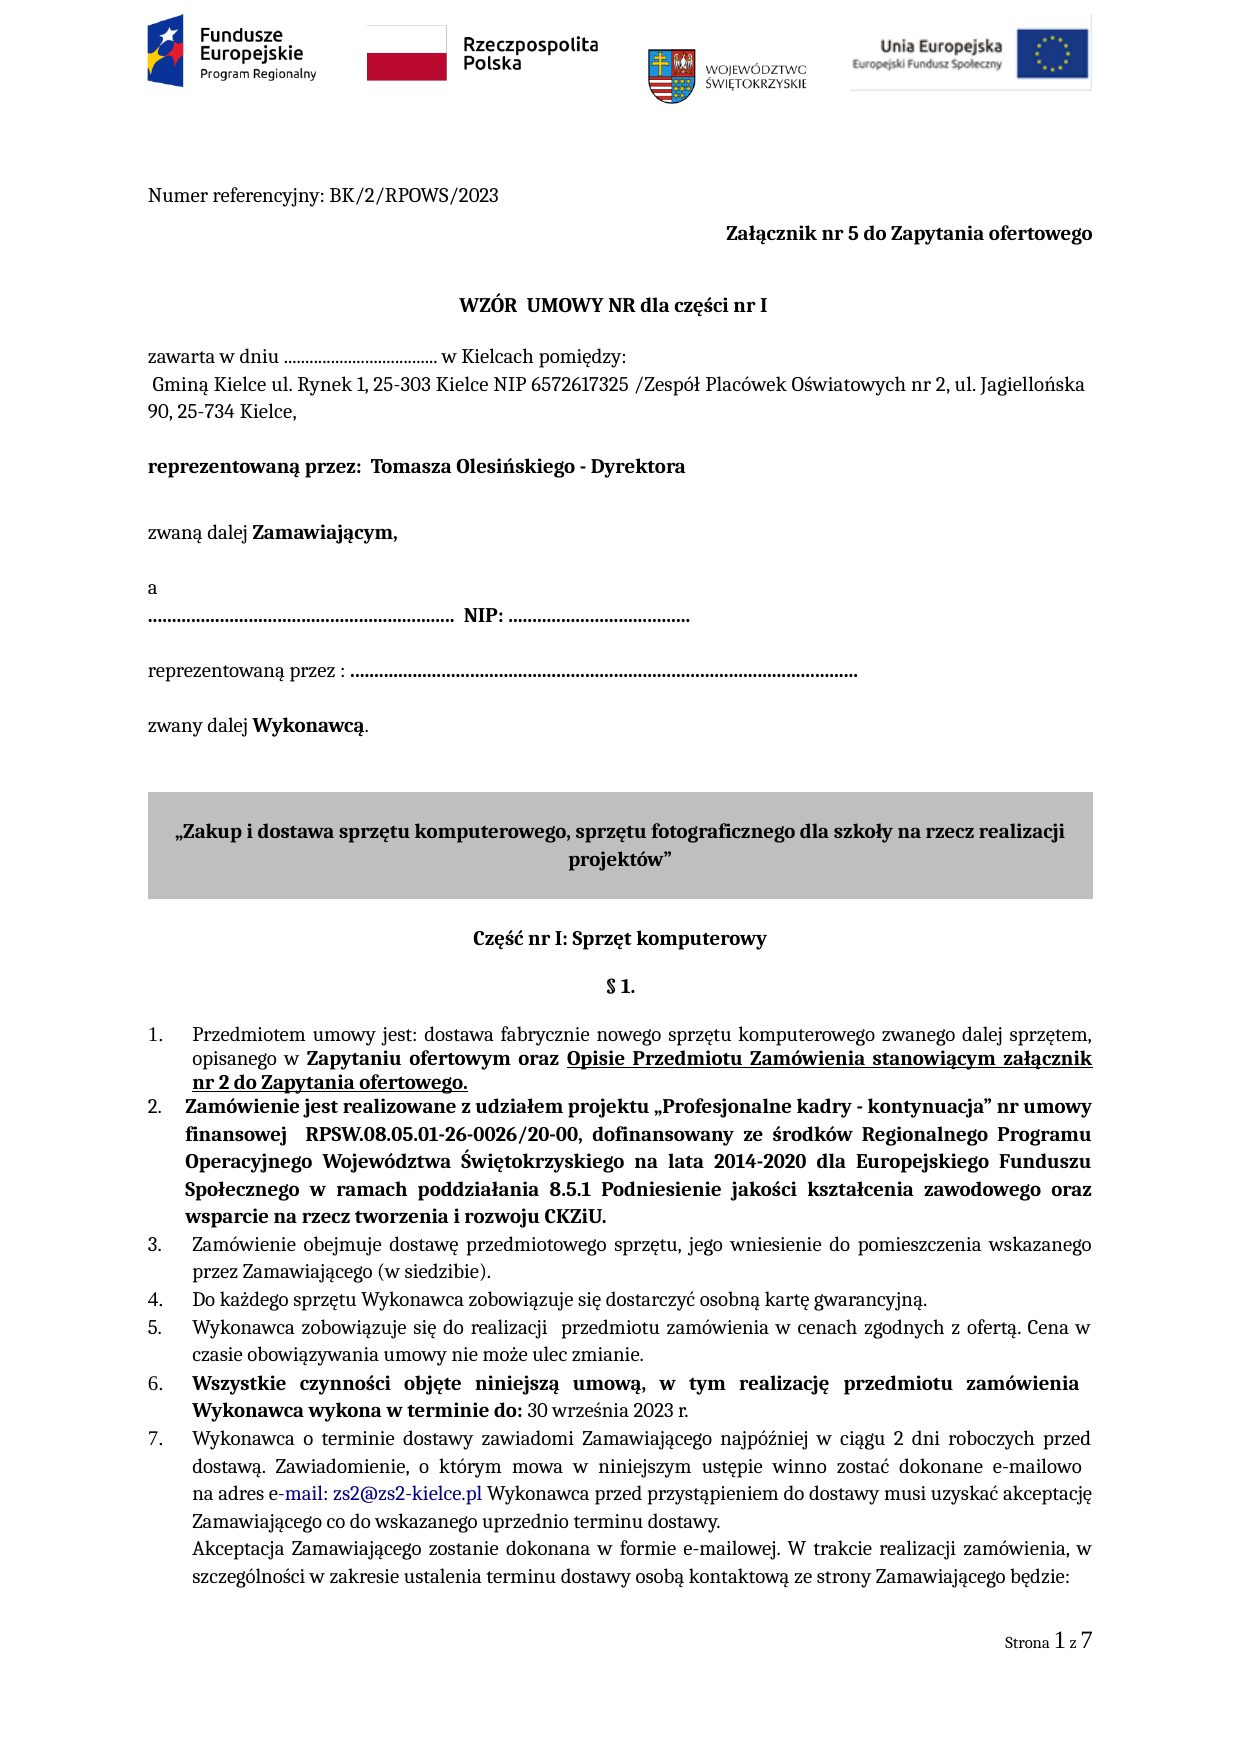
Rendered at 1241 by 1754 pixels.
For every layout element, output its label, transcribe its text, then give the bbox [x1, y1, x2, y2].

list Wykonawca o terminie dostawy zawiadomi Zamawiającego najpóźniej w ciągu 2 dni roboczych przed dostawą. Zawiadomienie, o którym mowa w niniejszym ustępie winno zostać dokonane e-mailowo na adres e-mail: zs2@zs2-kielce.pl Wykonawca przed przystąpieniem do dostawy musi uzyskać akceptację Zamawiającego co do wskazanego uprzednio terminu dostawy. [148, 1426, 1093, 1533]
text reprezentowaną przez: Tomasza Olesińskiego - Dyrektora [148, 455, 1093, 479]
text a [148, 576, 1093, 600]
list Zamówienie obejmuje dostawę przedmiotowego sprzętu, jego wniesienie do pomieszczenia wskazanego przez Zamawiającego (w siedzibie). [148, 1232, 1093, 1284]
list Przedmiotem umowy jest: dostawa fabrycznie nowego sprzętu komputerowego zwanego dalej sprzętem, opisanego w Zapytaniu ofertowym oraz Opisie Przedmiotu Zamówienia stanowiącym załącznik nr 2 do Zapytania ofertowego. [148, 1022, 1093, 1095]
text Część nr I: Sprzęt komputerowy [148, 926, 1093, 950]
text zwaną dalej Zamawiającym, [148, 521, 1093, 545]
text ................................................................ NIP: ...................................... [148, 603, 1093, 627]
text zawarta w dniu .................................... w Kielcach pomiędzy: [148, 345, 1093, 369]
text „Zakup i dostawa sprzętu komputerowego, sprzętu fotograficznego dla szkoły na rzecz realizacji projektów” [148, 820, 1093, 899]
text reprezentowaną przez : .......................................................................................................... [148, 658, 1093, 682]
text Gminą Kielce ul. Rynek 1, 25-303 Kielce NIP 6572617325 /Zespół Placówek Oświatowych nr 2, ul. Jagiellońska 90, 25-734 Kielce, [148, 372, 1093, 424]
text Załącznik nr 5 do Zapytania ofertowego [148, 222, 1093, 246]
list Wszystkie czynności objęte niniejszą umową, w tym realizację przedmiotu zamówienia Wykonawca wykona w terminie do: 30 września 2023 r. [148, 1371, 1093, 1423]
text § 1. [148, 974, 1093, 998]
text zwany dalej Wykonawcą. [148, 713, 1093, 737]
text WZÓR UMOWY NR dla części nr I [148, 293, 1093, 317]
list Zamówienie jest realizowane z udziałem projektu „Profesjonalne kadry - kontynuacja” nr umowy finansowej RPSW.08.05.01-26-0026/20-00, dofinansowany ze środków Regionalnego Programu Operacyjnego Województwa Świętokrzyskiego na lata 2014-2020 dla Europejskiego Funduszu Społecznego w ramach poddziałania 8.5.1 Podniesienie jakości kształcenia zawodowego oraz wsparcie na rzecz tworzenia i rozwoju CKZiU. [148, 1095, 1093, 1229]
text Akceptacja Zamawiającego zostanie dokonana w formie e-mailowej. W trakcie realizacji zamówienia, w szczególności w zakresie ustalenia terminu dostawy osobą kontaktową ze strony Zamawiającego będzie: [148, 1537, 1093, 1588]
list Wykonawca zobowiązuje się do realizacji przedmiotu zamówienia w cenach zgodnych z ofertą. Cena w czasie obowiązywania umowy nie może ulec zmianie. [148, 1316, 1093, 1367]
list Do każdego sprzętu Wykonawca zobowiązuje się dostarczyć osobną kartę gwarancyjną. [148, 1287, 1093, 1312]
